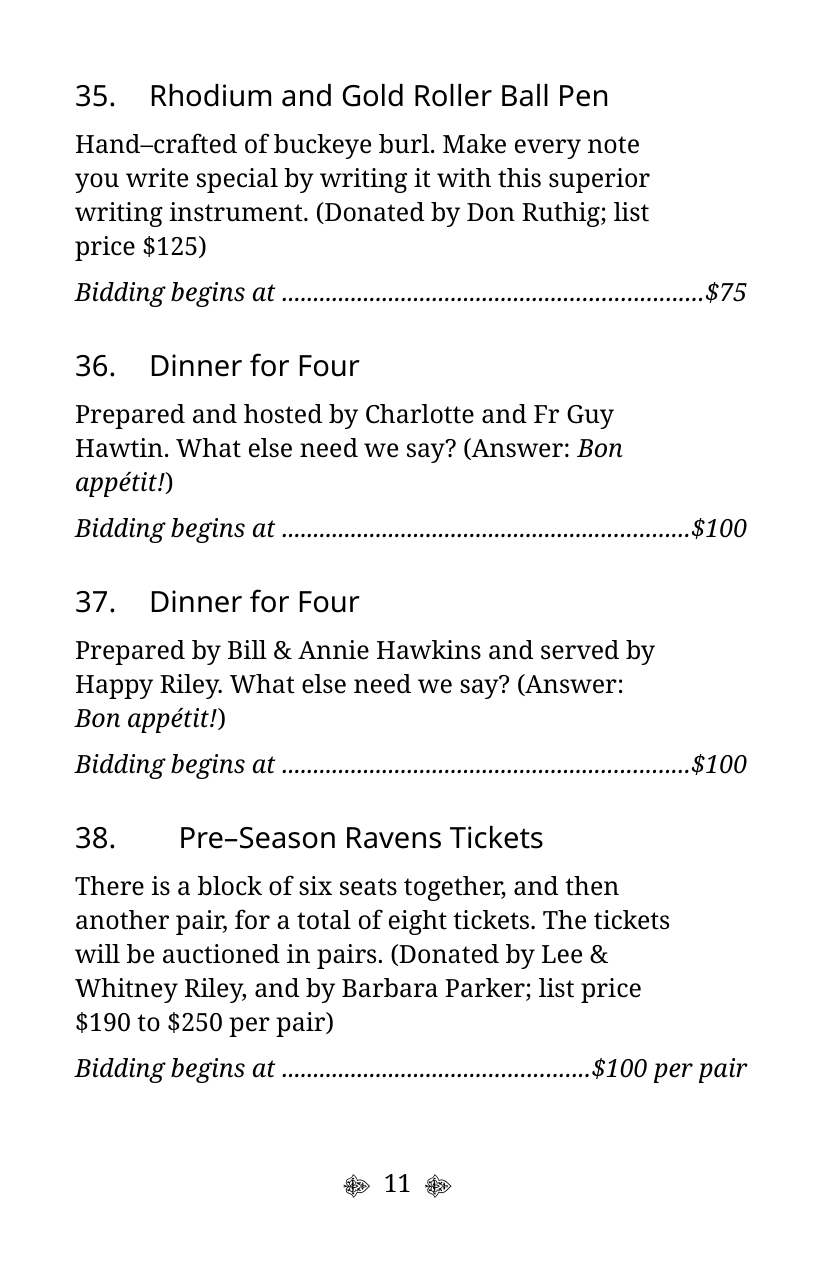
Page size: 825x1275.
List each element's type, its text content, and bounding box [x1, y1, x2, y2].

list Dinner for Four [75, 345, 750, 385]
text Bidding begins at $100 [75, 747, 750, 781]
text Hand–crafted of buckeye burl. Make every note you write special by writing it with this superior writing instrument. (Donated by Don Ruthig; list price $125) [75, 127, 676, 263]
list Rhodium and Gold Roller Ball Pen [75, 75, 750, 115]
list Dinner for Four [75, 581, 750, 621]
text Prepared and hosted by Charlotte and Fr Guy Hawtin. What else need we say? (Answer: Bon appétit!) [75, 397, 676, 499]
text Prepared by Bill & Annie Hawkins and served by Happy Riley. What else need we say? (Answer: Bon appétit!) [75, 633, 676, 735]
text Bidding begins at $100 per pair [75, 1051, 750, 1085]
text Bidding begins at $100 [75, 511, 750, 545]
text Bidding begins at $75 [75, 275, 750, 309]
list Pre–Season Ravens Tickets [75, 817, 750, 857]
text There is a block of six seats together, and then another pair, for a total of eight tickets. The tickets will be auctioned in pairs. (Donated by Lee & Whitney Riley, and by Barbara Parker; list price $190 to $250 per pair) [75, 868, 676, 1039]
